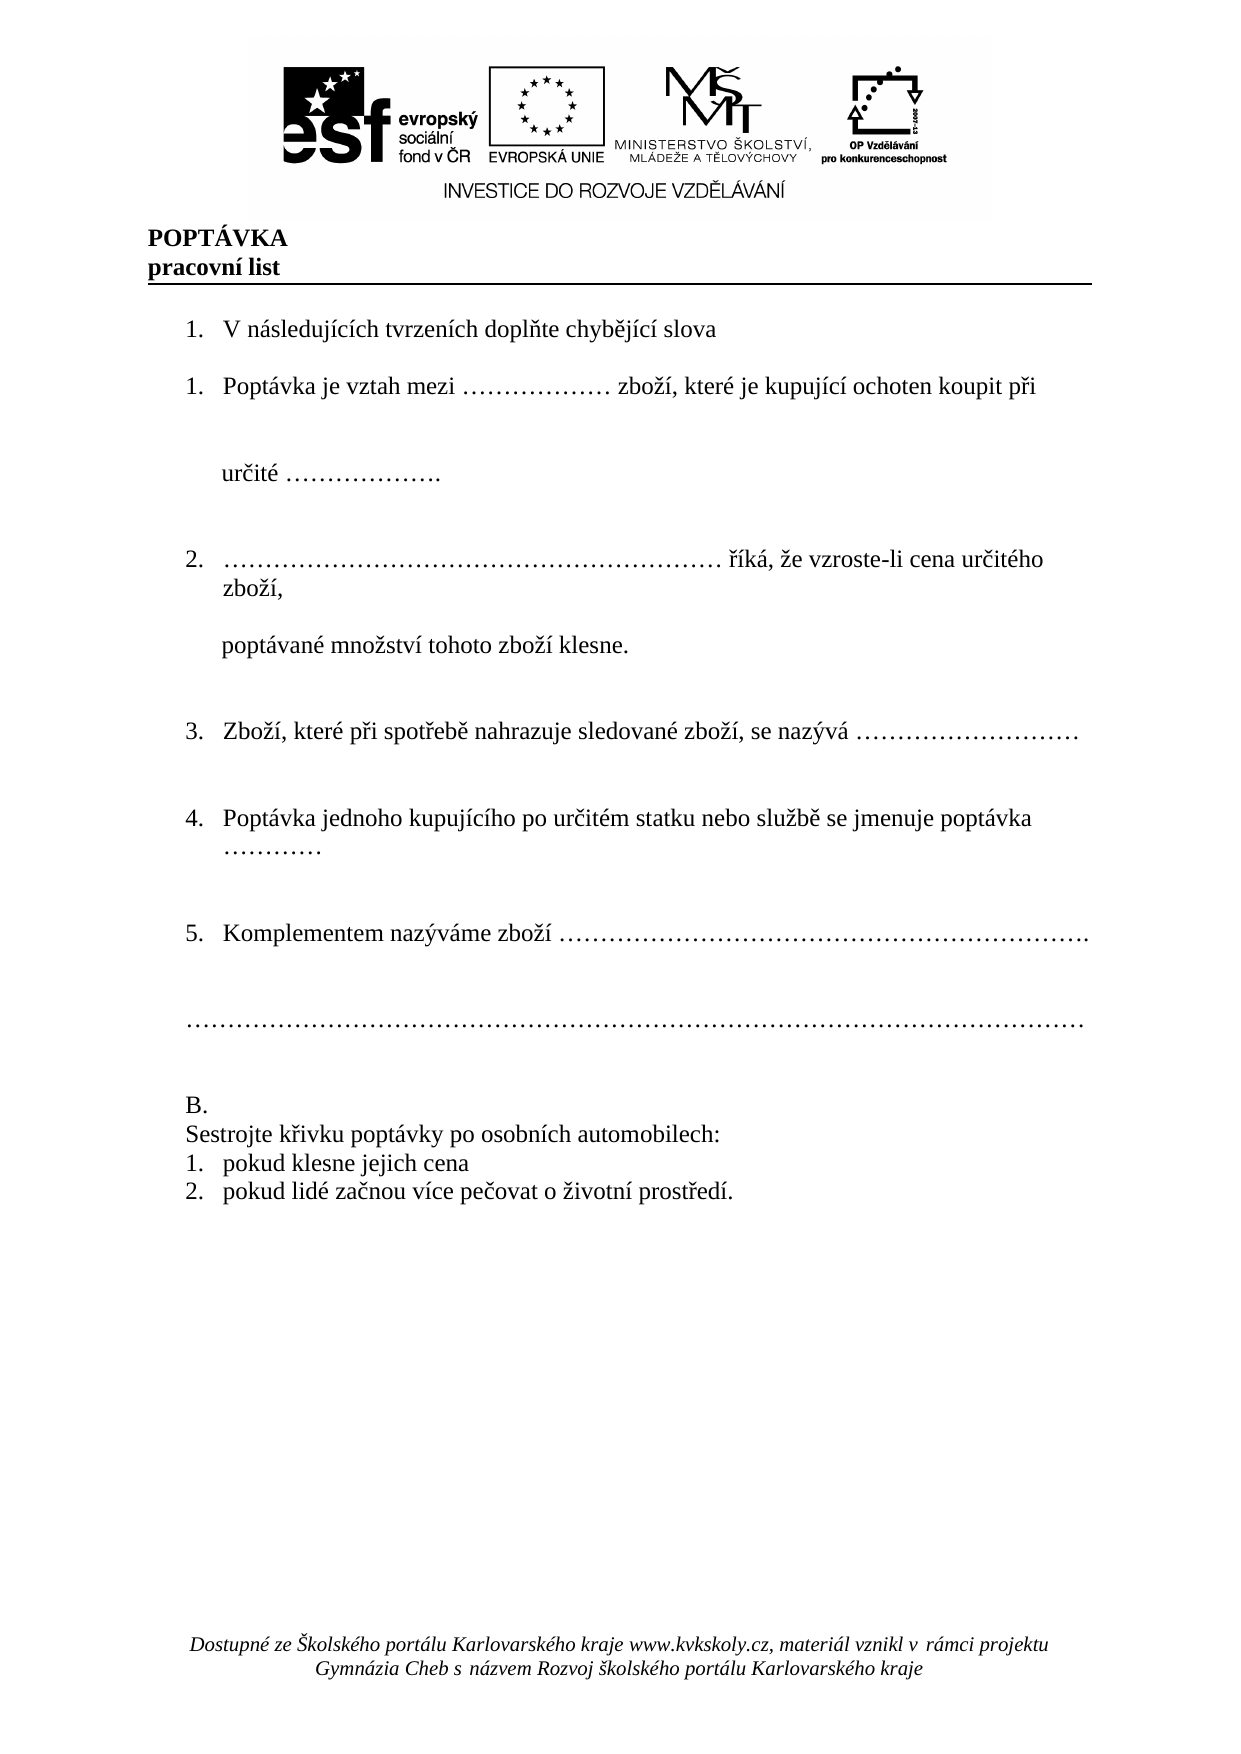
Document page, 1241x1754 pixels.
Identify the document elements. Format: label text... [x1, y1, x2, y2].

list Poptávka jednoho kupujícího po určitém statku nebo službě se jmenuje poptávka ………… [185, 803, 1092, 860]
list pokud klesne jejich cena [185, 1148, 1092, 1176]
list Komplementem nazýváme zboží ………………………………………………………. [185, 918, 1092, 946]
text ……………………………………………………………………………………………… [185, 1004, 1092, 1033]
text určité ………………. [185, 458, 1092, 486]
picture [248, 36, 992, 222]
list Zboží, které při spotřebě nahrazuje sledované zboží, se nazývá ……………………… [185, 716, 1092, 745]
text POPTÁVKA [148, 148, 1092, 252]
list pokud lidé začnou více pečovat o životní prostředí. [185, 1176, 1092, 1205]
list …………………………………………………… říká, že vzroste-li cena určitého zboží, [185, 544, 1092, 601]
list V následujících tvrzeních doplňte chybějící slova [185, 314, 1092, 343]
list Poptávka je vztah mezi ……………… zboží, které je kupující ochoten koupit při [185, 371, 1092, 400]
text poptávané množství tohoto zboží klesne. [185, 630, 1092, 659]
text Sestrojte křivku poptávky po osobních automobilech: [185, 1119, 1092, 1148]
text pracovní list [148, 252, 1092, 283]
text B. [185, 1090, 1092, 1119]
